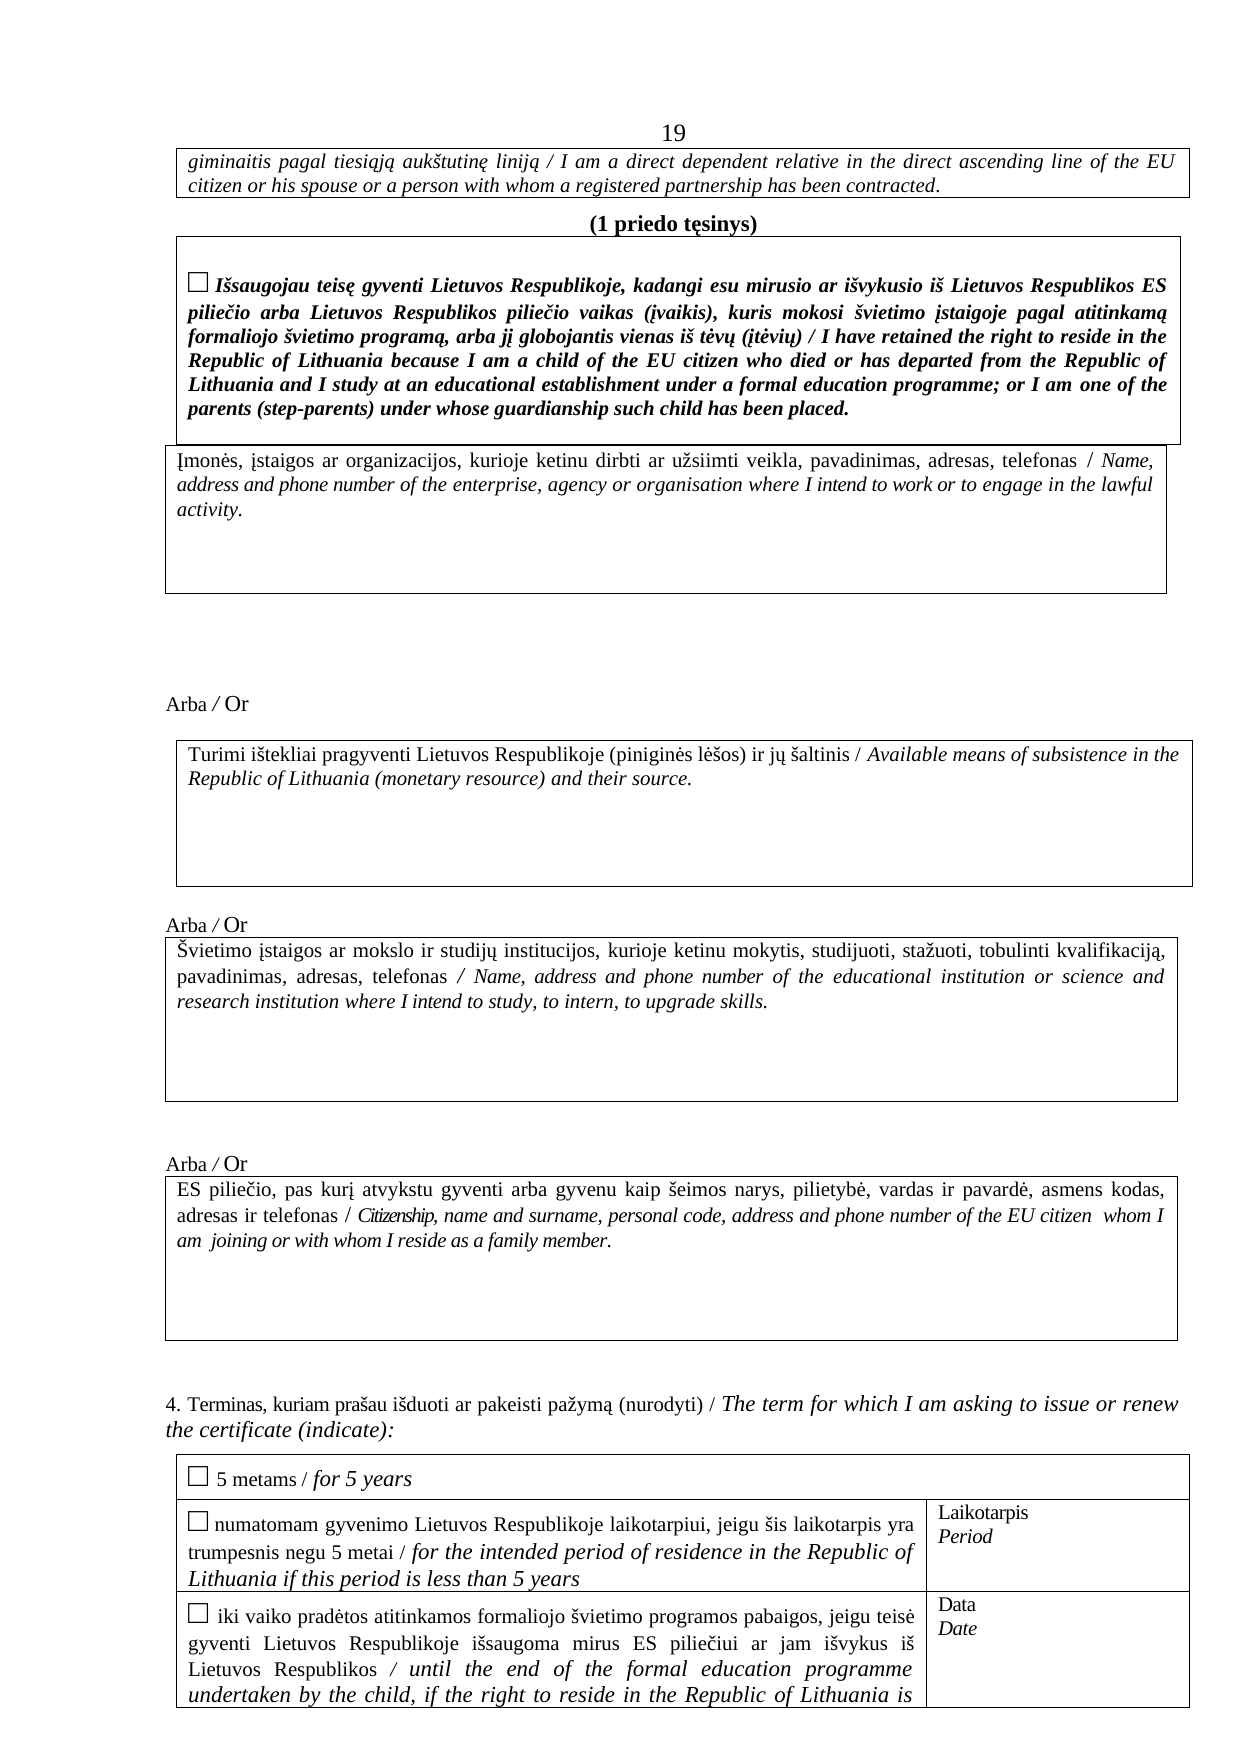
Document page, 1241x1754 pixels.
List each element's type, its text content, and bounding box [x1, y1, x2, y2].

table_header ES piliečio, pas kurį atvykstu gyventi arba gyvenu kaip šeimos narys, pilietybė, vardas ir pavardė, asmens kodas, adresas ir telefonas / Citizenship, name and surname, personal code, address and phone number of the EU citizen whom I am joining or with whom I reside as a family member. [166, 1177, 1177, 1339]
text (1 priedo tęsinys) [165, 210, 1181, 236]
table_header giminaitis pagal tiesiąją aukštutinę liniją / I am a direct dependent relative in the direct ascending line of the EU citizen or his spouse or a person with whom a registered partnership has been contracted. [177, 149, 1189, 197]
table_cell Laikotarpis Period [927, 1500, 1189, 1591]
text Arba / Or [165, 690, 1181, 716]
table_header □ Išsaugojau teisę gyventi Lietuvos Respublikoje, kadangi esu mirusio ar išvykusio iš Lietuvos Respublikos ES piliečio arba Lietuvos Respublikos piliečio vaikas (įvaikis), kuris mokosi švietimo įstaigoje pagal atitinkamą formaliojo švietimo programą, arba jį globojantis vienas iš tėvų (įtėvių) / I have retained the right to reside in the Republic of Lithuania because I am a child of the EU citizen who died or has departed from the Republic of Lithuania and I study at an educational establishment under a formal education programme; or I am one of the parents (step-parents) under whose guardianship such child has been placed. [177, 237, 1180, 444]
text Arba / Or [147, 1150, 1181, 1176]
table_cell Data Date [927, 1592, 1189, 1707]
table_cell □ iki vaiko pradėtos atitinkamos formaliojo švietimo programos pabaigos, jeigu teisė gyventi Lietuvos Respublikoje išsaugoma mirus ES piliečiui ar jam išvykus iš Lietuvos Respublikos / until the end of the formal education programme undertaken by the child, if the right to reside in the Republic of Lithuania is [177, 1592, 926, 1707]
table_header Švietimo įstaigos ar mokslo ir studijų institucijos, kurioje ketinu mokytis, studijuoti, stažuoti, tobulinti kvalifikaciją, pavadinimas, adresas, telefonas / Name, address and phone number of the educational institution or science and research institution where I intend to study, to intern, to upgrade skills. [166, 938, 1177, 1101]
table_header □ 5 metams / for 5 years [177, 1455, 1189, 1499]
table_header Įmonės, įstaigos ar organizacijos, kurioje ketinu dirbti ar užsiimti veikla, pavadinimas, adresas, telefonas / Name, address and phone number of the enterprise, agency or organisation where I intend to work or to engage in the lawful activity. [166, 446, 1166, 593]
table_cell □ numatomam gyvenimo Lietuvos Respublikoje laikotarpiui, jeigu šis laikotarpis yra trumpesnis negu 5 metai / for the intended period of residence in the Republic of Lithuania if this period is less than 5 years [177, 1500, 926, 1591]
text 4. Terminas, kuriam prašau išduoti ar pakeisti pažymą (nurodyti) / The term for which I am asking to issue or renew the certificate (indicate): [165, 1389, 1181, 1442]
text Arba / Or [165, 911, 1181, 937]
table_header Turimi ištekliai pragyventi Lietuvos Respublikoje (piniginės lėšos) ir jų šaltinis / Available means of subsistence in the Republic of Lithuania (monetary resource) and their source. [177, 741, 1192, 886]
